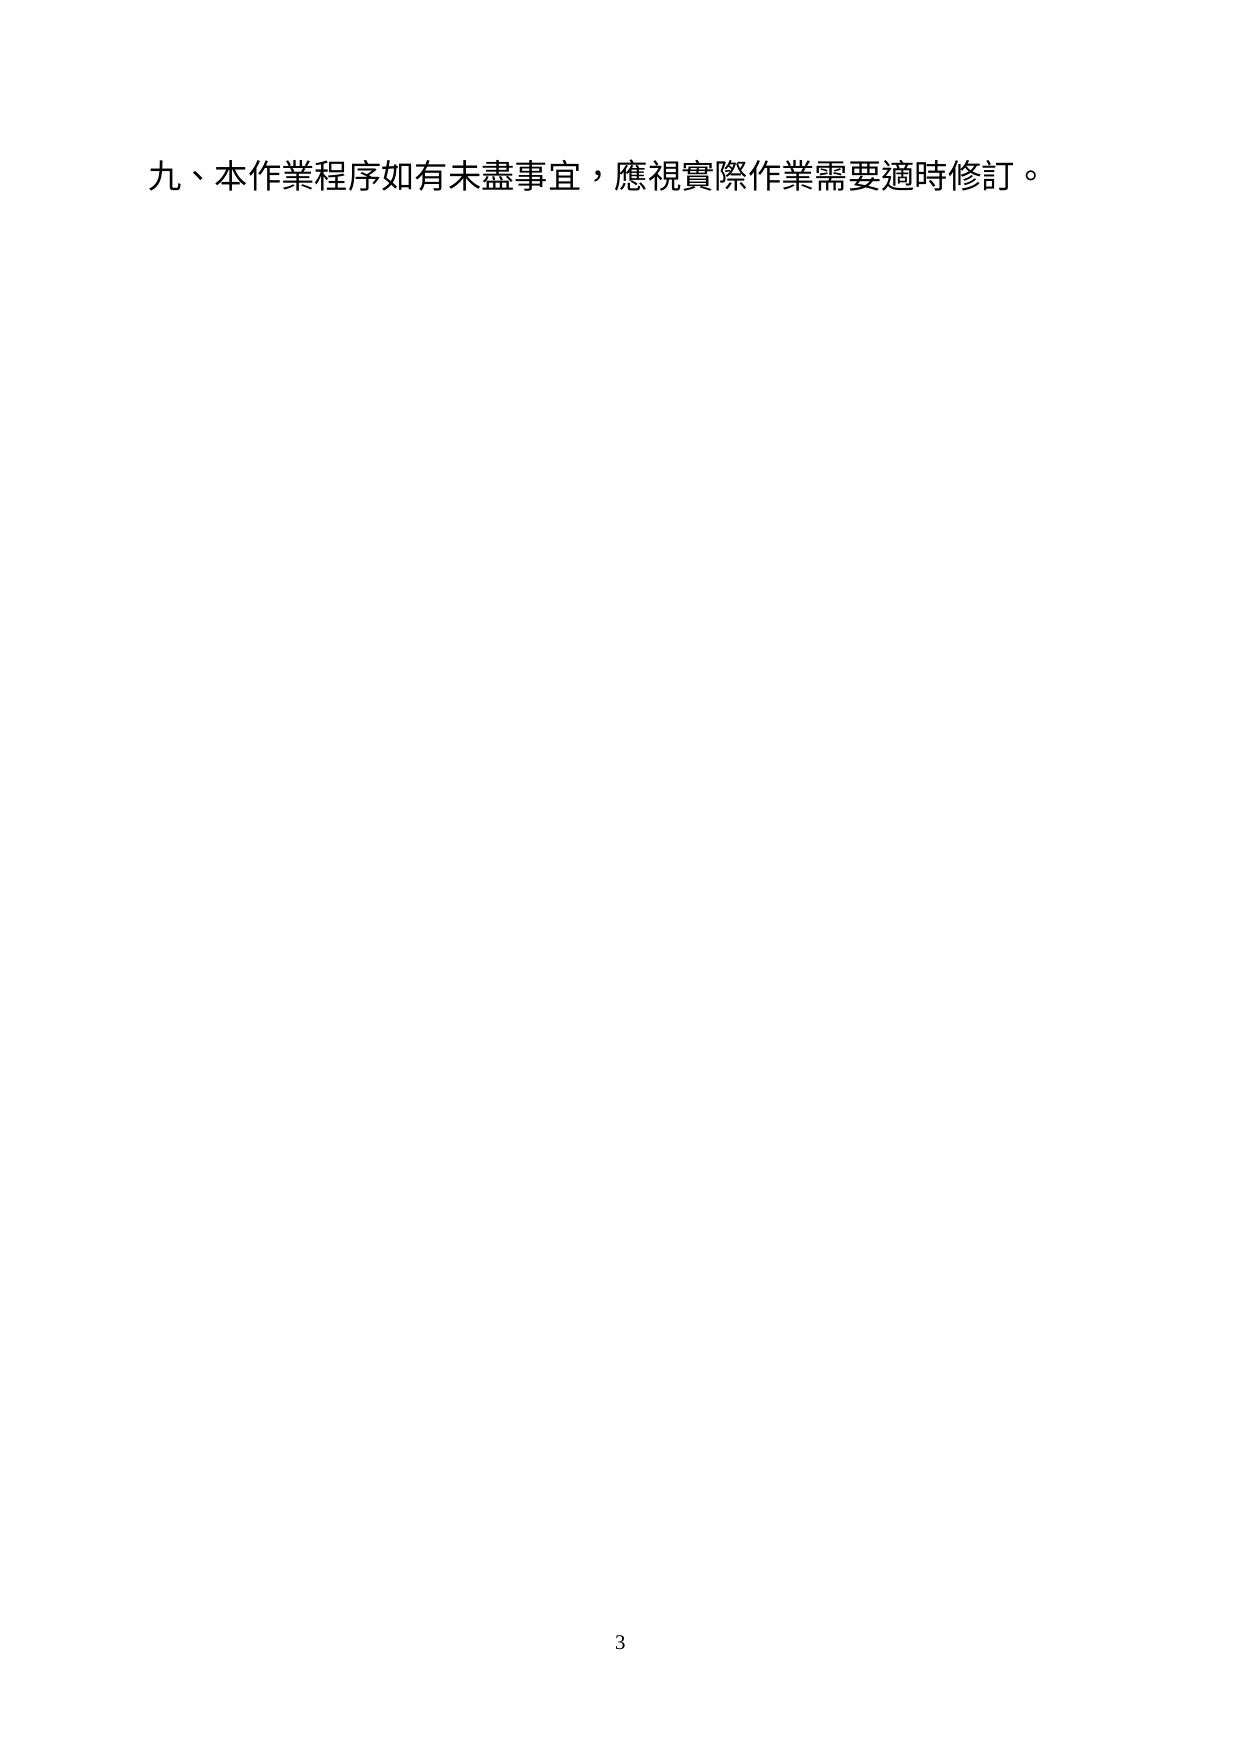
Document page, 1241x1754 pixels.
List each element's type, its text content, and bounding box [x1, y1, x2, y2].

text 九、本作業程序如有未盡事宜，應視實際作業需要適時修訂。 [148, 137, 1092, 212]
